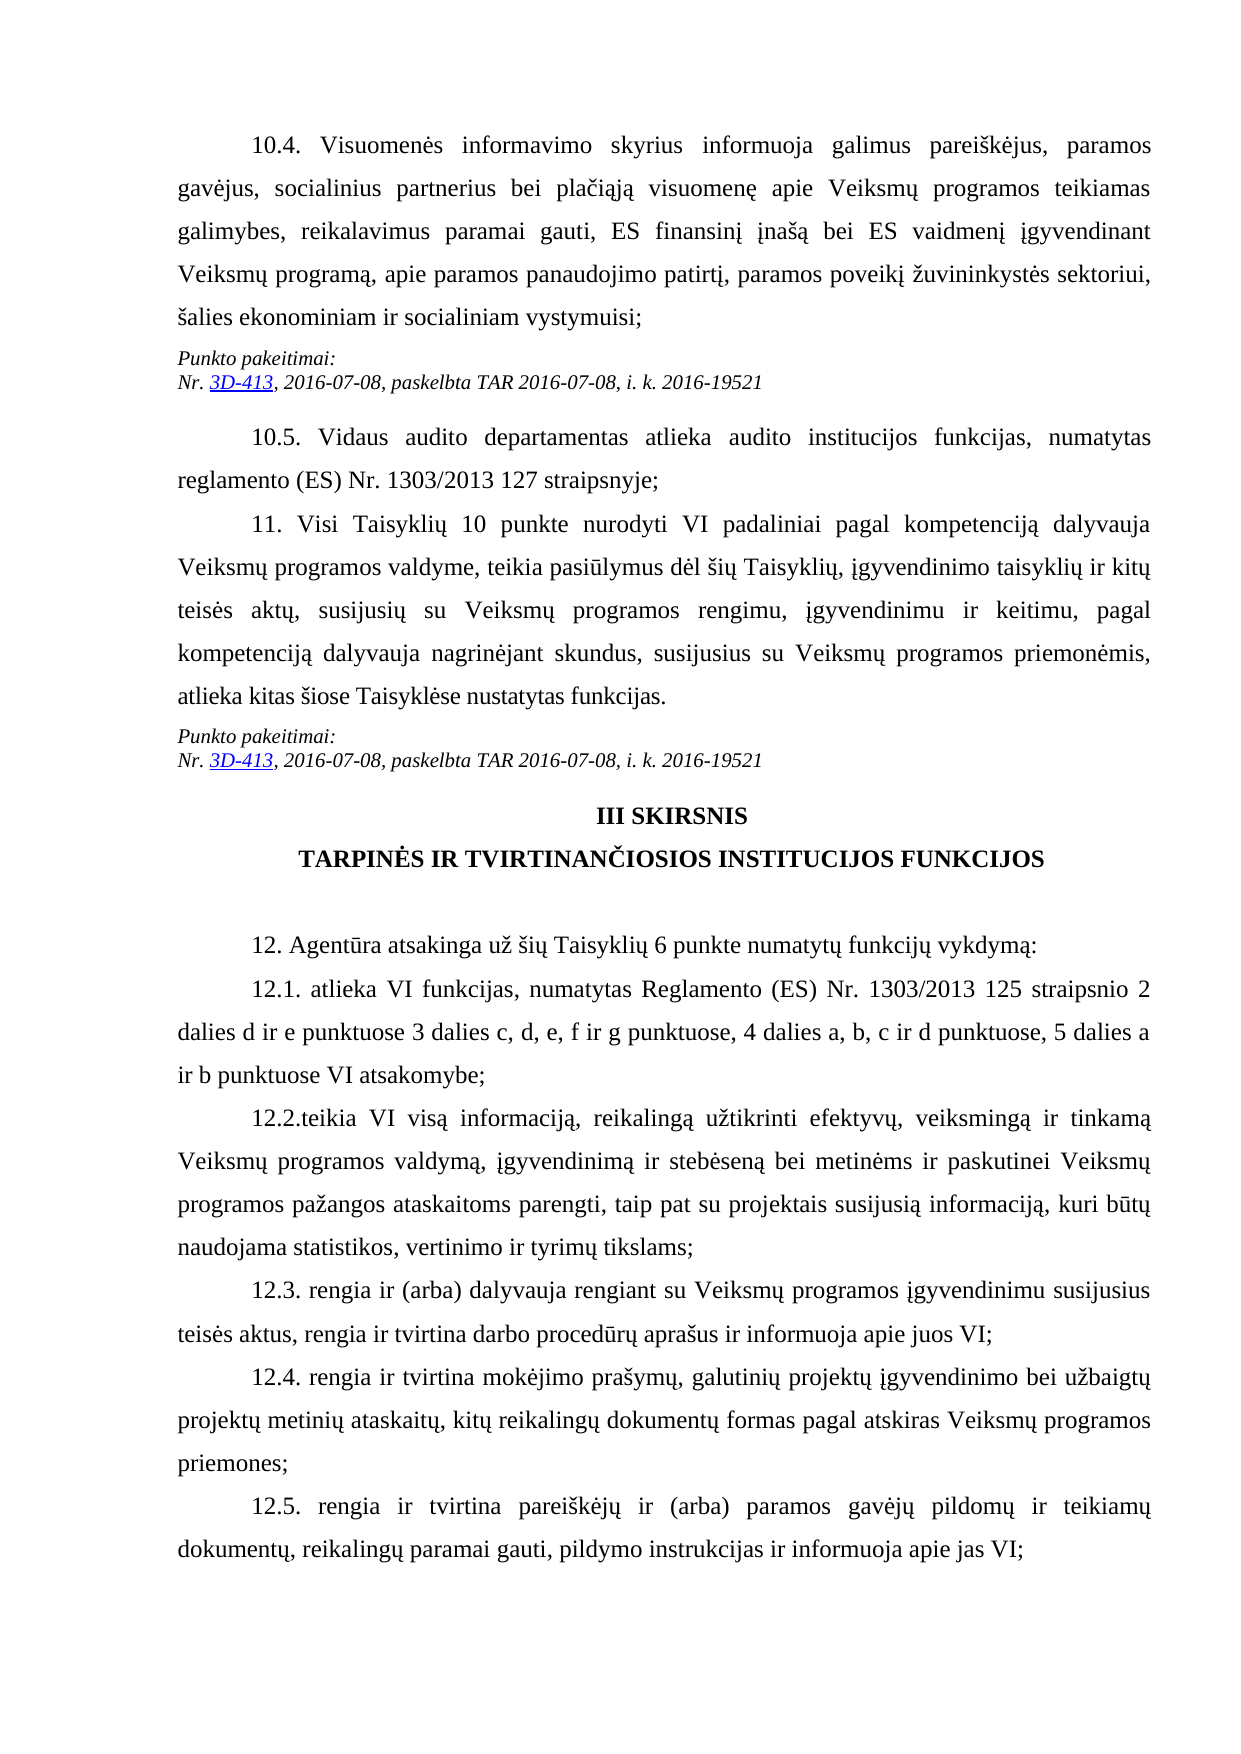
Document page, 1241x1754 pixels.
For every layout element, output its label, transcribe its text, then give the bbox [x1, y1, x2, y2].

text 12.2.teikia VI visą informaciją, reikalingą užtikrinti efektyvų, veiksmingą ir tinkamą Veiksmų programos valdymą, įgyvendinimą ir stebėseną bei metinėms ir paskutinei Veiksmų programos pažangos ataskaitoms parengti, taip pat su projektais susijusią informaciją, kuri būtų naudojama statistikos, vertinimo ir tyrimų tikslams; [177, 1103, 1152, 1261]
text Nr. 3D-413, 2016-07-08, paskelbta TAR 2016-07-08, i. k. 2016-19521 [177, 369, 1152, 394]
text 11. Visi Taisyklių 10 punkte nurodyti VI padaliniai pagal kompetenciją dalyvauja Veiksmų programos valdyme, teikia pasiūlymus dėl šių Taisyklių, įgyvendinimo taisyklių ir kitų teisės aktų, susijusių su Veiksmų programos rengimu, įgyvendinimu ir keitimu, pagal kompetenciją dalyvauja nagrinėjant skundus, susijusius su Veiksmų programos priemonėmis, atlieka kitas šiose Taisyklėse nustatytas funkcijas. [177, 509, 1152, 710]
text 10.4. Visuomenės informavimo skyrius informuoja galimus pareiškėjus, paramos gavėjus, socialinius partnerius bei plačiąją visuomenę apie Veiksmų programos teikiamas galimybes, reikalavimus paramai gauti, ES finansinį įnašą bei ES vaidmenį įgyvendinant Veiksmų programą, apie paramos panaudojimo patirtį, paramos poveikį žuvininkystės sektoriui, šalies ekonominiam ir socialiniam vystymuisi; [177, 130, 1152, 331]
text Punkto pakeitimai: [177, 346, 1152, 369]
text Punkto pakeitimai: [177, 724, 1152, 748]
text 10.5. Vidaus audito departamentas atlieka audito institucijos funkcijas, numatytas reglamento (ES) Nr. 1303/2013 127 straipsnyje; [177, 422, 1152, 494]
text 12.3. rengia ir (arba) dalyvauja rengiant su Veiksmų programos įgyvendinimu susijusius teisės aktus, rengia ir tvirtina darbo procedūrų aprašus ir informuoja apie juos VI; [177, 1276, 1152, 1347]
text TARPINĖS IR TVIRTINANČIOSIOS INSTITUCIJOS FUNKCIJOS [177, 844, 1152, 873]
text 12.5. rengia ir tvirtina pareiškėjų ir (arba) paramos gavėjų pildomų ir teikiamų dokumentų, reikalingų paramai gauti, pildymo instrukcijas ir informuoja apie jas VI; [177, 1491, 1152, 1563]
text 12.4. rengia ir tvirtina mokėjimo prašymų, galutinių projektų įgyvendinimo bei užbaigtų projektų metinių ataskaitų, kitų reikalingų dokumentų formas pagal atskiras Veiksmų programos priemones; [177, 1362, 1152, 1477]
text 12. Agentūra atsakinga už šių Taisyklių 6 punkte numatytų funkcijų vykdymą: [177, 931, 1152, 959]
text Nr. 3D-413, 2016-07-08, paskelbta TAR 2016-07-08, i. k. 2016-19521 [177, 748, 1152, 772]
text 12.1. atlieka VI funkcijas, numatytas Reglamento (ES) Nr. 1303/2013 125 straipsnio 2 dalies d ir e punktuose 3 dalies c, d, e, f ir g punktuose, 4 dalies a, b, c ir d punktuose, 5 dalies a ir b punktuose VI atsakomybe; [177, 974, 1152, 1089]
text III SKIRSNIS [177, 801, 1152, 830]
